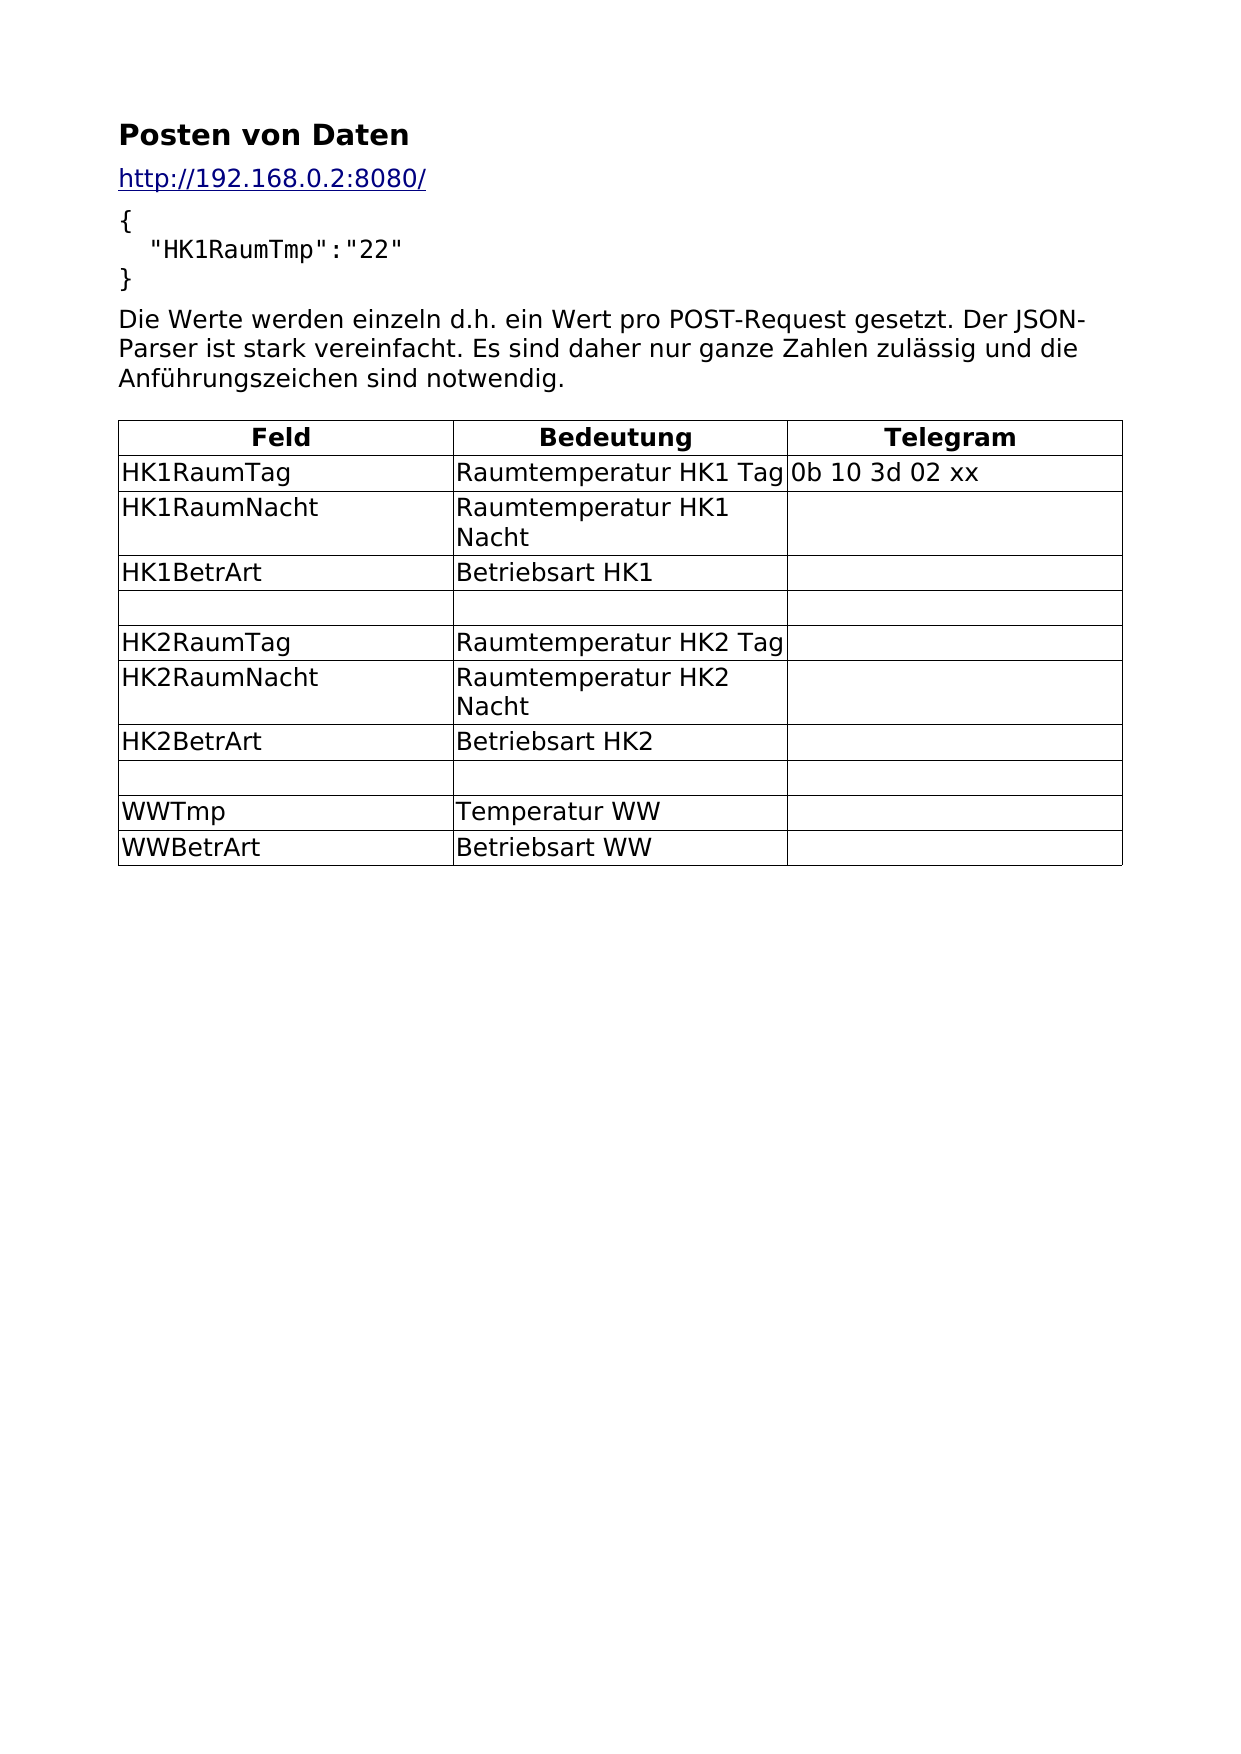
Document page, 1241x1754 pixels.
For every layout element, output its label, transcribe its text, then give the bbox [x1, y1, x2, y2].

table_cell HK2BetrArt [119, 725, 453, 759]
table_cell [788, 556, 1122, 590]
table_cell Betriebsart HK1 [454, 556, 787, 590]
table_cell Raumtemperatur HK2 Nacht [454, 661, 787, 724]
table_cell 0b 10 3d 02 xx [788, 456, 1122, 491]
table_cell [788, 831, 1122, 865]
table_cell HK1RaumTag [119, 456, 453, 491]
subtitle Posten von Daten [118, 118, 1122, 152]
table_cell [788, 492, 1122, 555]
table_cell WWBetrArt [119, 831, 453, 865]
table_cell [454, 761, 787, 794]
table_cell HK1BetrArt [119, 556, 453, 590]
table_cell HK2RaumNacht [119, 661, 453, 724]
table_cell [119, 591, 453, 625]
table_cell Betriebsart HK2 [454, 725, 787, 759]
table_cell HK1RaumNacht [119, 492, 453, 555]
table_cell [788, 761, 1122, 794]
table_header Bedeutung [454, 421, 787, 455]
table_header Telegram [788, 421, 1122, 455]
text http://192.168.0.2:8080/ [118, 164, 1122, 194]
table_cell [454, 591, 787, 625]
table_cell WWTmp [119, 796, 453, 830]
table_cell Temperatur WW [454, 796, 787, 830]
table_cell Betriebsart WW [454, 831, 787, 865]
table_cell HK2RaumTag [119, 626, 453, 660]
table_cell [788, 796, 1122, 830]
table_cell [119, 761, 453, 794]
table_cell Raumtemperatur HK2 Tag [454, 626, 787, 660]
table_cell Raumtemperatur HK1 Nacht [454, 492, 787, 555]
table_header Feld [119, 421, 453, 455]
table_cell [788, 626, 1122, 660]
table_cell [788, 725, 1122, 759]
table_cell [788, 661, 1122, 724]
text { "HK1RaumTmp":"22" } [118, 206, 1122, 294]
table_cell Raumtemperatur HK1 Tag [454, 456, 787, 491]
table_cell [788, 591, 1122, 625]
text Die Werte werden einzeln d.h. ein Wert pro POST-Request gesetzt. Der JSON-Parser ist stark vereinfacht. Es sind daher nur ganze Zahlen zulässig und die Anführungszeichen sind notwendig. [118, 306, 1122, 393]
